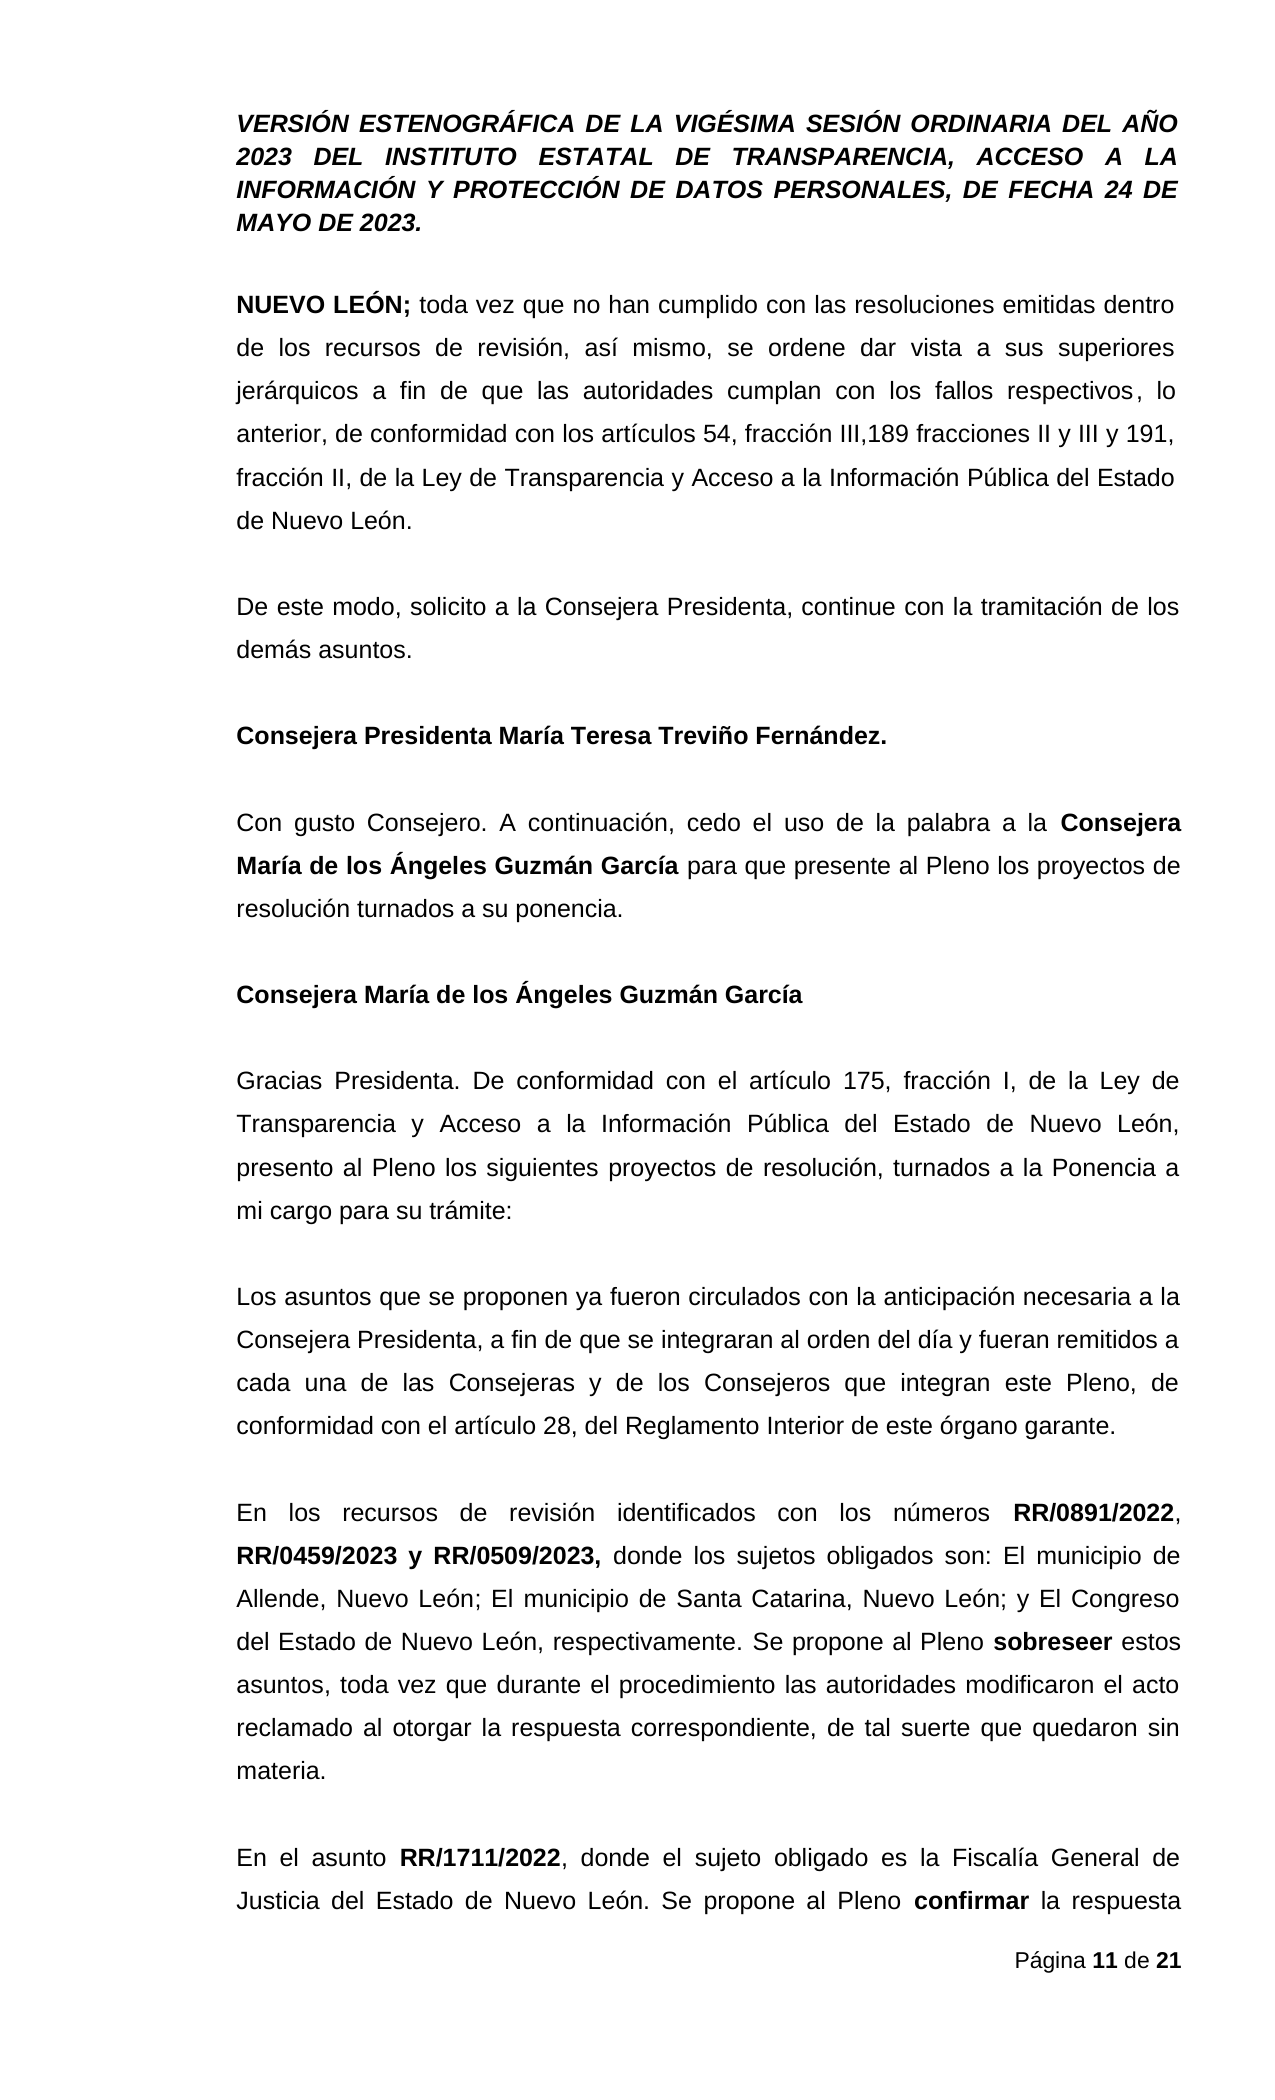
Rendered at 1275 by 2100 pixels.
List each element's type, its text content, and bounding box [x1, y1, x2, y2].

text Los asuntos que se proponen ya fueron circulados con la anticipación necesaria a la Consejera Presidenta, a fin de que se integraran al orden del día y fueran remitidos a cada una de las Consejeras y de los Consejeros que integran este Pleno, de conformidad con el artículo 28, del Reglamento Interior de este órgano garante. [236, 1282, 1181, 1440]
text NUEVO LEÓN; toda vez que no han cumplido con las resoluciones emitidas dentro de los recursos de revisión, así mismo, se ordene dar vista a sus superiores jerárquicos a fin de que las autoridades cumplan con los fallos respectivos, lo anterior, de conformidad con los artículos 54, fracción III,189 fracciones II y III y 191, fracción II, de la Ley de Transparencia y Acceso a la Información Pública del Estado de Nuevo León. [236, 290, 1176, 534]
text Consejera Presidenta María Teresa Treviño Fernández. [236, 721, 1181, 750]
text Con gusto Consejero. A continuación, cedo el uso de la palabra a la Consejera María de los Ángeles Guzmán García para que presente al Pleno los proyectos de resolución turnados a su ponencia. [236, 808, 1181, 923]
text Gracias Presidenta. De conformidad con el artículo 175, fracción I, de la Ley de Transparencia y Acceso a la Información Pública del Estado de Nuevo León, presento al Pleno los siguientes proyectos de resolución, turnados a la Ponencia a mi cargo para su trámite: [236, 1066, 1181, 1224]
text De este modo, solicito a la Consejera Presidenta, continue con la tramitación de los demás asuntos. [236, 592, 1181, 664]
text Consejera María de los Ángeles Guzmán García [236, 980, 1181, 1009]
text En los recursos de revisión identificados con los números RR/0891/2022, RR/0459/2023 y RR/0509/2023, donde los sujetos obligados son: El municipio de Allende, Nuevo León; El municipio de Santa Catarina, Nuevo León; y El Congreso del Estado de Nuevo León, respectivamente. Se propone al Pleno sobreseer estos asuntos, toda vez que durante el procedimiento las autoridades modificaron el acto reclamado al otorgar la respuesta correspondiente, de tal suerte que quedaron sin materia. [236, 1498, 1181, 1785]
text En el asunto RR/1711/2022, donde el sujeto obligado es la Fiscalía General de Justicia del Estado de Nuevo León. Se propone al Pleno confirmar la respuesta [236, 1843, 1181, 1914]
